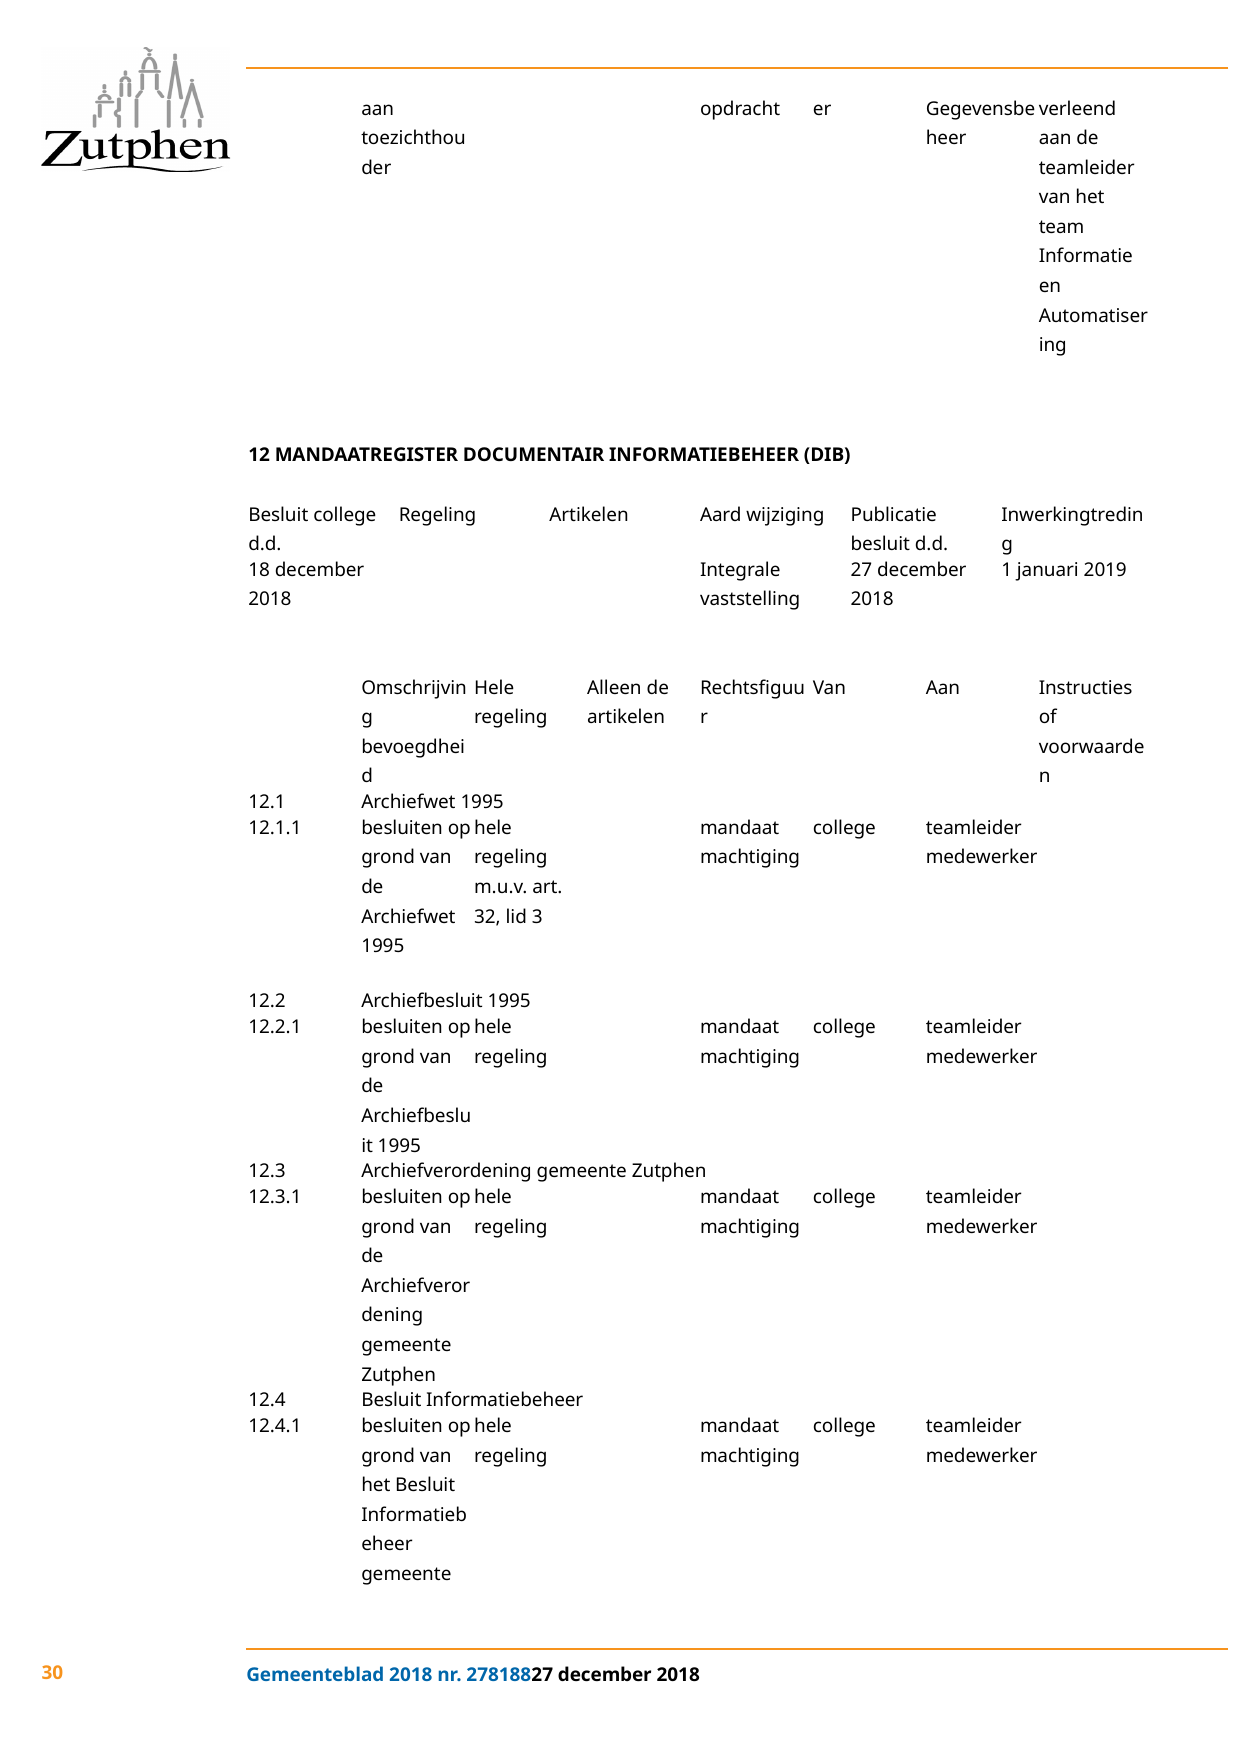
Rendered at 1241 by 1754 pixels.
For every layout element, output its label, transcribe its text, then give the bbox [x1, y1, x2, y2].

table_cell mandaat machtiging [700, 1412, 813, 1586]
table_cell [1039, 814, 1152, 988]
table_cell 1 januari 2019 [1001, 556, 1152, 611]
table_cell er [813, 95, 926, 357]
table_header Van [813, 674, 926, 788]
table_cell college [813, 1412, 926, 1586]
table_cell 12.2 [248, 988, 361, 1013]
table_cell [700, 383, 813, 409]
table_cell Integrale vaststelling [700, 556, 850, 611]
table_cell Gegevensbeheer [926, 95, 1038, 357]
table_cell 27 december 2018 [850, 556, 1001, 611]
table_header Publicatie besluit d.d. [850, 501, 1001, 556]
table_cell 12.4.1 [248, 1412, 361, 1586]
table_cell hele regeling [474, 1412, 587, 1586]
table_cell 12.4 [248, 1386, 361, 1412]
table_cell teamleider medewerker [926, 814, 1038, 988]
table_cell 12.3.1 [248, 1183, 361, 1386]
table_cell 18 december 2018 [248, 556, 398, 611]
table_cell college [813, 814, 926, 988]
table_cell [1039, 383, 1152, 409]
table_cell besluiten op grond van het Besluit Informatiebeheer gemeente [361, 1412, 474, 1586]
table_cell besluiten op grond van de Archiefverordening gemeente Zutphen [361, 1183, 474, 1386]
table_cell [1039, 1412, 1152, 1586]
table_cell 12.1.1 [248, 814, 361, 988]
table_cell 12.3 [248, 1158, 361, 1183]
table_cell mandaat machtiging [700, 814, 813, 988]
table_cell [1039, 357, 1152, 383]
table_cell hele regeling [474, 1014, 587, 1157]
table_cell [587, 1183, 700, 1386]
table_cell Besluit Informatiebeheer [361, 1386, 1152, 1412]
table_cell mandaat machtiging [700, 1183, 813, 1386]
table_cell mandaat machtiging [700, 1014, 813, 1157]
table_cell [587, 95, 700, 357]
table_cell [587, 1014, 700, 1157]
table_cell [248, 383, 361, 409]
table_cell 12.1 [248, 788, 361, 814]
table_cell teamleider medewerker [926, 1412, 1038, 1586]
table_cell [474, 383, 587, 409]
table_cell [813, 357, 926, 383]
table_cell [361, 383, 474, 409]
table_cell Archiefbesluit 1995 [361, 988, 1152, 1013]
table_cell hele regeling [474, 1183, 587, 1386]
table_cell [248, 357, 361, 383]
table_header Rechtsfiguur [700, 674, 813, 788]
table_header [248, 674, 361, 788]
table_cell aan toezichthouder [361, 95, 474, 357]
table_cell [587, 383, 700, 409]
picture [41, 47, 231, 172]
table_cell opdracht [700, 95, 813, 357]
table_cell [587, 357, 700, 383]
table_cell [926, 357, 1038, 383]
table_header Inwerkingtreding [1001, 501, 1152, 556]
table_header Besluit college d.d. [248, 501, 398, 556]
table_cell [700, 357, 813, 383]
table_header Hele regeling [474, 674, 587, 788]
text 12 MANDAATREGISTER DOCUMENTAIR INFORMATIEBEHEER (DIB) [248, 441, 1152, 467]
table_cell college [813, 1183, 926, 1386]
table_cell college [813, 1014, 926, 1157]
table_header Omschrijving bevoegdheid [361, 674, 474, 788]
table_cell besluiten op grond van de Archiefwet 1995 [361, 814, 474, 988]
table_cell [399, 556, 549, 611]
table_cell [474, 95, 587, 357]
table_header Artikelen [549, 501, 700, 556]
table_cell [1039, 1183, 1152, 1386]
table_cell [926, 383, 1038, 409]
table_cell teamleider medewerker [926, 1014, 1038, 1157]
table_cell teamleider medewerker [926, 1183, 1038, 1386]
table_cell [587, 814, 700, 988]
table_cell [549, 556, 700, 611]
table_cell verleend aan de teamleider van het team Informatie en Automatisering [1039, 95, 1152, 357]
table_cell Archiefverordening gemeente Zutphen [361, 1158, 1152, 1183]
table_cell [1039, 1014, 1152, 1157]
table_cell besluiten op grond van de Archiefbesluit 1995 [361, 1014, 474, 1157]
table_cell hele regeling m.u.v. art. 32, lid 3 [474, 814, 587, 988]
table_header Aard wijziging [700, 501, 850, 556]
table_header Instructies of voorwaarden [1039, 674, 1152, 788]
table_header Regeling [399, 501, 549, 556]
table_cell Archiefwet 1995 [361, 788, 1152, 814]
table_cell [587, 1412, 700, 1586]
table_header Aan [926, 674, 1038, 788]
table_cell [474, 357, 587, 383]
table_cell [248, 95, 361, 357]
table_cell 12.2.1 [248, 1014, 361, 1157]
table_cell [361, 357, 474, 383]
table_header Alleen de artikelen [587, 674, 700, 788]
table_cell [813, 383, 926, 409]
